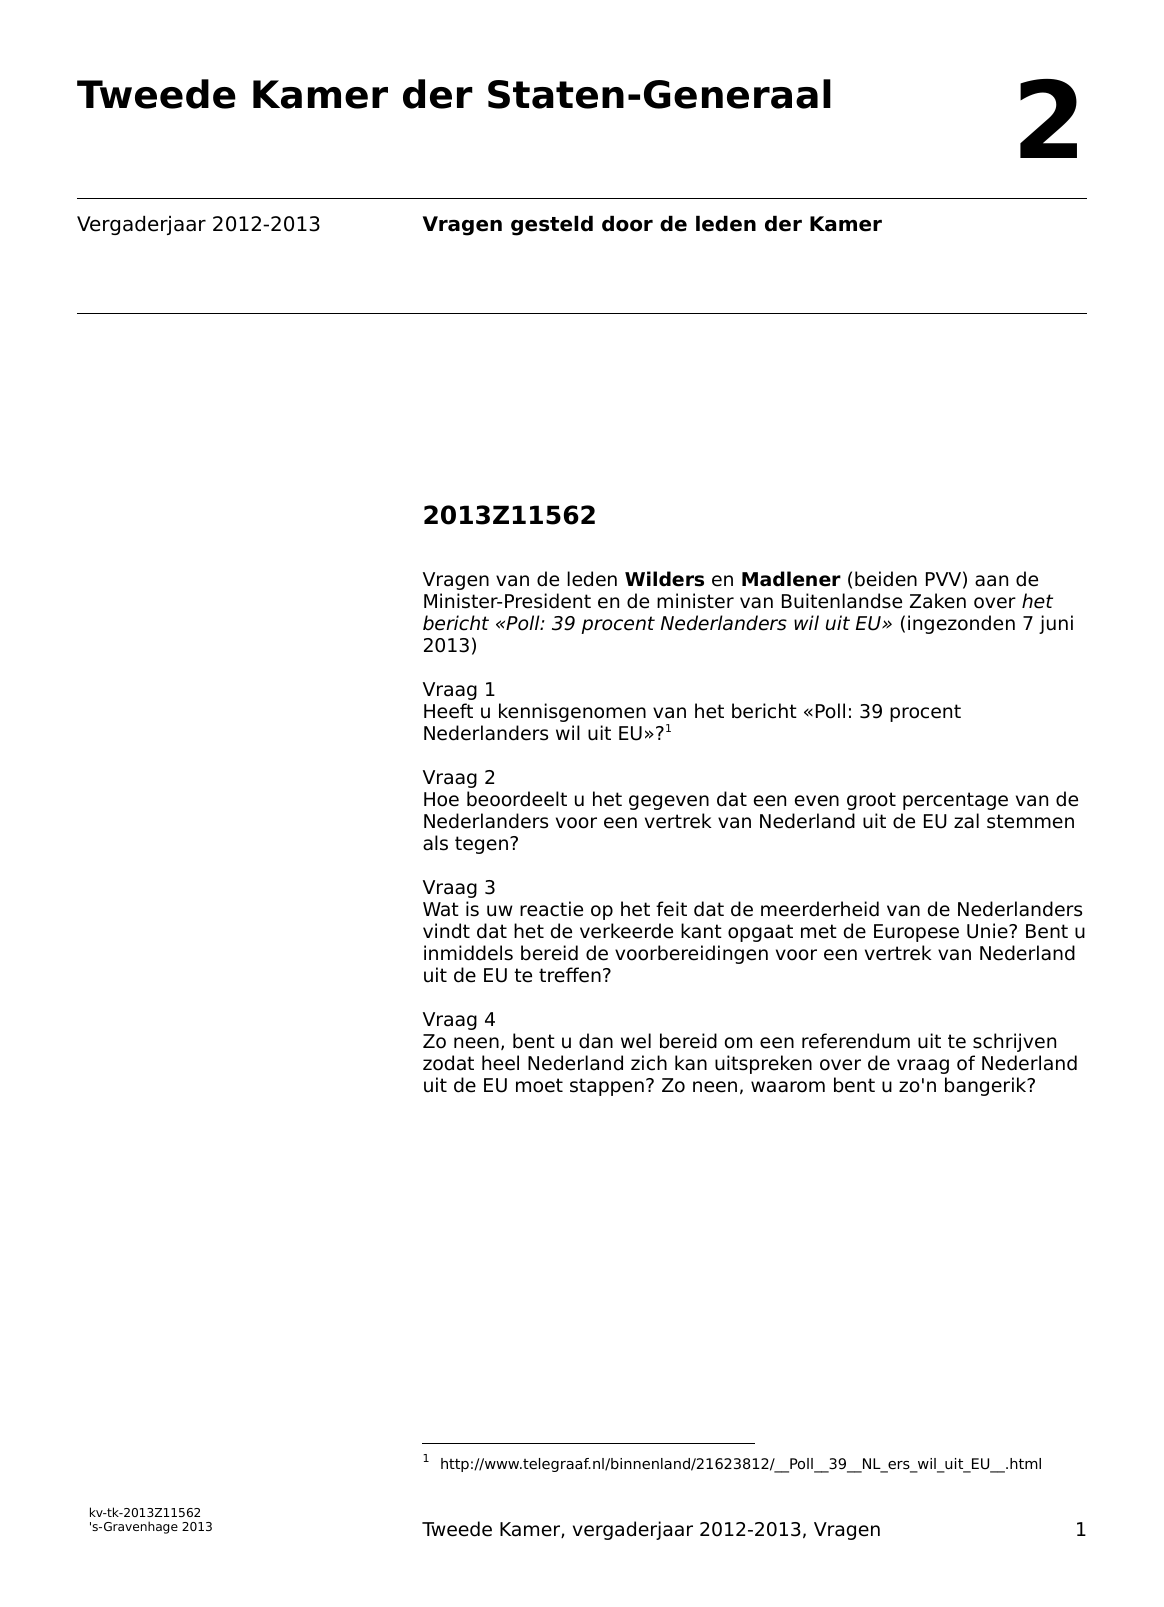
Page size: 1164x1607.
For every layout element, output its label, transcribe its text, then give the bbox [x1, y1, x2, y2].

text Vraag 2 [422, 767, 1087, 789]
text kv-tk-2013Z11562 [88, 1506, 323, 1520]
text Hoe beoordeelt u het gegeven dat een even groot percentage van de Nederlanders voor een vertrek van Nederland uit de EU zal stemmen als tegen? [422, 789, 1087, 855]
text Vraag 1 [422, 679, 1087, 701]
text 's-Gravenhage 2013 [88, 1520, 323, 1534]
text Vraag 3 [422, 877, 1087, 899]
text 2013Z11562 [422, 501, 1087, 531]
table_header 2 [886, 59, 1087, 198]
table_cell Vragen gesteld door de leden der Kamer [422, 199, 1087, 313]
text Vragen van de leden Wilders en Madlener (beiden PVV) aan de Minister-President en de minister van Buitenlandse Zaken over het bericht «Poll: 39 procent Nederlanders wil uit EU» (ingezonden 7 juni 2013) [422, 569, 1087, 657]
text Vraag 4 [422, 1009, 1087, 1031]
text Heeft u kennisgenomen van het bericht «Poll: 39 procent Nederlanders wil uit EU»? [422, 701, 1087, 745]
text http://www.telegraaf.nl/binnenland/21623812/__Poll__39__NL_ers_wil_uit_EU__.html [422, 1452, 1087, 1474]
table_header Tweede Kamer der Staten-Generaal [77, 59, 886, 198]
text Zo neen, bent u dan wel bereid om een referendum uit te schrijven zodat heel Nederland zich kan uitspreken over de vraag of Nederland uit de EU moet stappen? Zo neen, waarom bent u zo'n bangerik? [422, 1031, 1087, 1097]
text Wat is uw reactie op het feit dat de meerderheid van de Nederlanders vindt dat het de verkeerde kant opgaat met de Europese Unie? Bent u inmiddels bereid de voorbereidingen voor een vertrek van Nederland uit de EU te treffen? [422, 899, 1087, 987]
table_cell Vergaderjaar 2012-2013 [77, 199, 422, 313]
